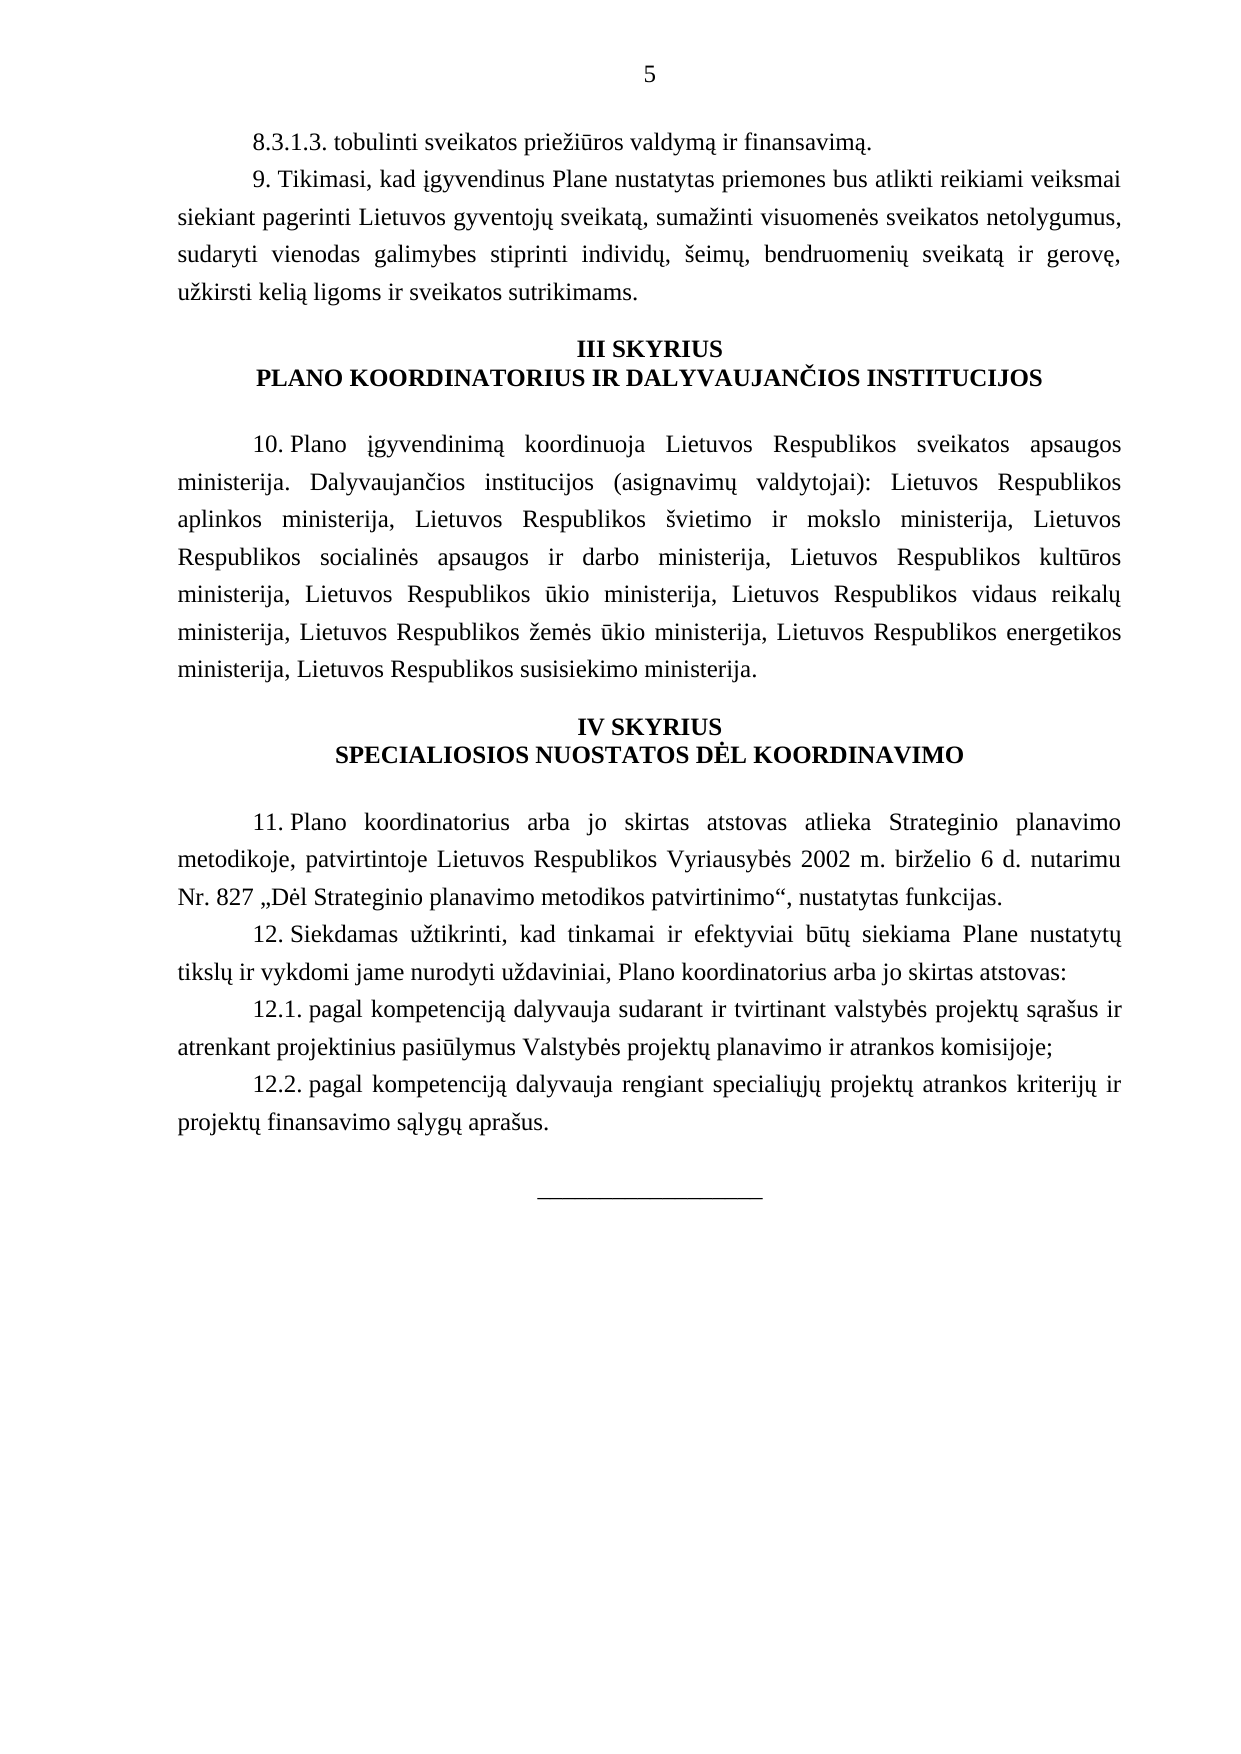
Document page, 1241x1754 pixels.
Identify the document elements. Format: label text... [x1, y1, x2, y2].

text 9. Tikimasi, kad įgyvendinus Plane nustatytas priemones bus atlikti reikiami veiksmai siekiant pagerinti Lietuvos gyventojų sveikatą, sumažinti visuomenės sveikatos netolygumus, sudaryti vienodas galimybes stiprinti individų, šeimų, bendruomenių sveikatą ir gerovę, užkirsti kelią ligoms ir sveikatos sutrikimams. [177, 156, 1122, 306]
text PLANO KOORDINATORIUS IR DALYVAUJANČIOS INSTITUCIJOS [177, 363, 1122, 392]
text 12. Siekdamas užtikrinti, kad tinkamai ir efektyviai būtų siekiama Plane nustatytų tikslų ir vykdomi jame nurodyti uždaviniai, Plano koordinatorius arba jo skirtas atstovas: [177, 911, 1122, 986]
text 10. Plano įgyvendinimą koordinuoja Lietuvos Respublikos sveikatos apsaugos ministerija. Dalyvaujančios institucijos (asignavimų valdytojai): Lietuvos Respublikos aplinkos ministerija, Lietuvos Respublikos švietimo ir mokslo ministerija, Lietuvos Respublikos socialinės apsaugos ir darbo ministerija, Lietuvos Respublikos kultūros ministerija, Lietuvos Respublikos ūkio ministerija, Lietuvos Respublikos vidaus reikalų ministerija, Lietuvos Respublikos žemės ūkio ministerija, Lietuvos Respublikos energetikos ministerija, Lietuvos Respublikos susisiekimo ministerija. [177, 421, 1122, 683]
text SPECIALIOSIOS NUOSTATOS DĖL KOORDINAVIMO [177, 741, 1122, 769]
text __________________ [177, 1164, 1122, 1202]
text 8.3.1.3. tobulinti sveikatos priežiūros valdymą ir finansavimą. [177, 118, 1122, 156]
text 12.1. pagal kompetenciją dalyvauja sudarant ir tvirtinant valstybės projektų sąrašus ir atrenkant projektinius pasiūlymus Valstybės projektų planavimo ir atrankos komisijoje; [177, 986, 1122, 1061]
text IV SKYRIUS [177, 712, 1122, 741]
text 11. Plano koordinatorius arba jo skirtas atstovas atlieka Strateginio planavimo metodikoje, patvirtintoje Lietuvos Respublikos Vyriausybės 2002 m. birželio 6 d. nutarimu Nr. 827 „Dėl Strateginio planavimo metodikos patvirtinimo“, nustatytas funkcijas. [177, 798, 1122, 911]
text III SKYRIUS [177, 334, 1122, 363]
text 12.2. pagal kompetenciją dalyvauja rengiant specialiųjų projektų atrankos kriterijų ir projektų finansavimo sąlygų aprašus. [177, 1061, 1122, 1136]
